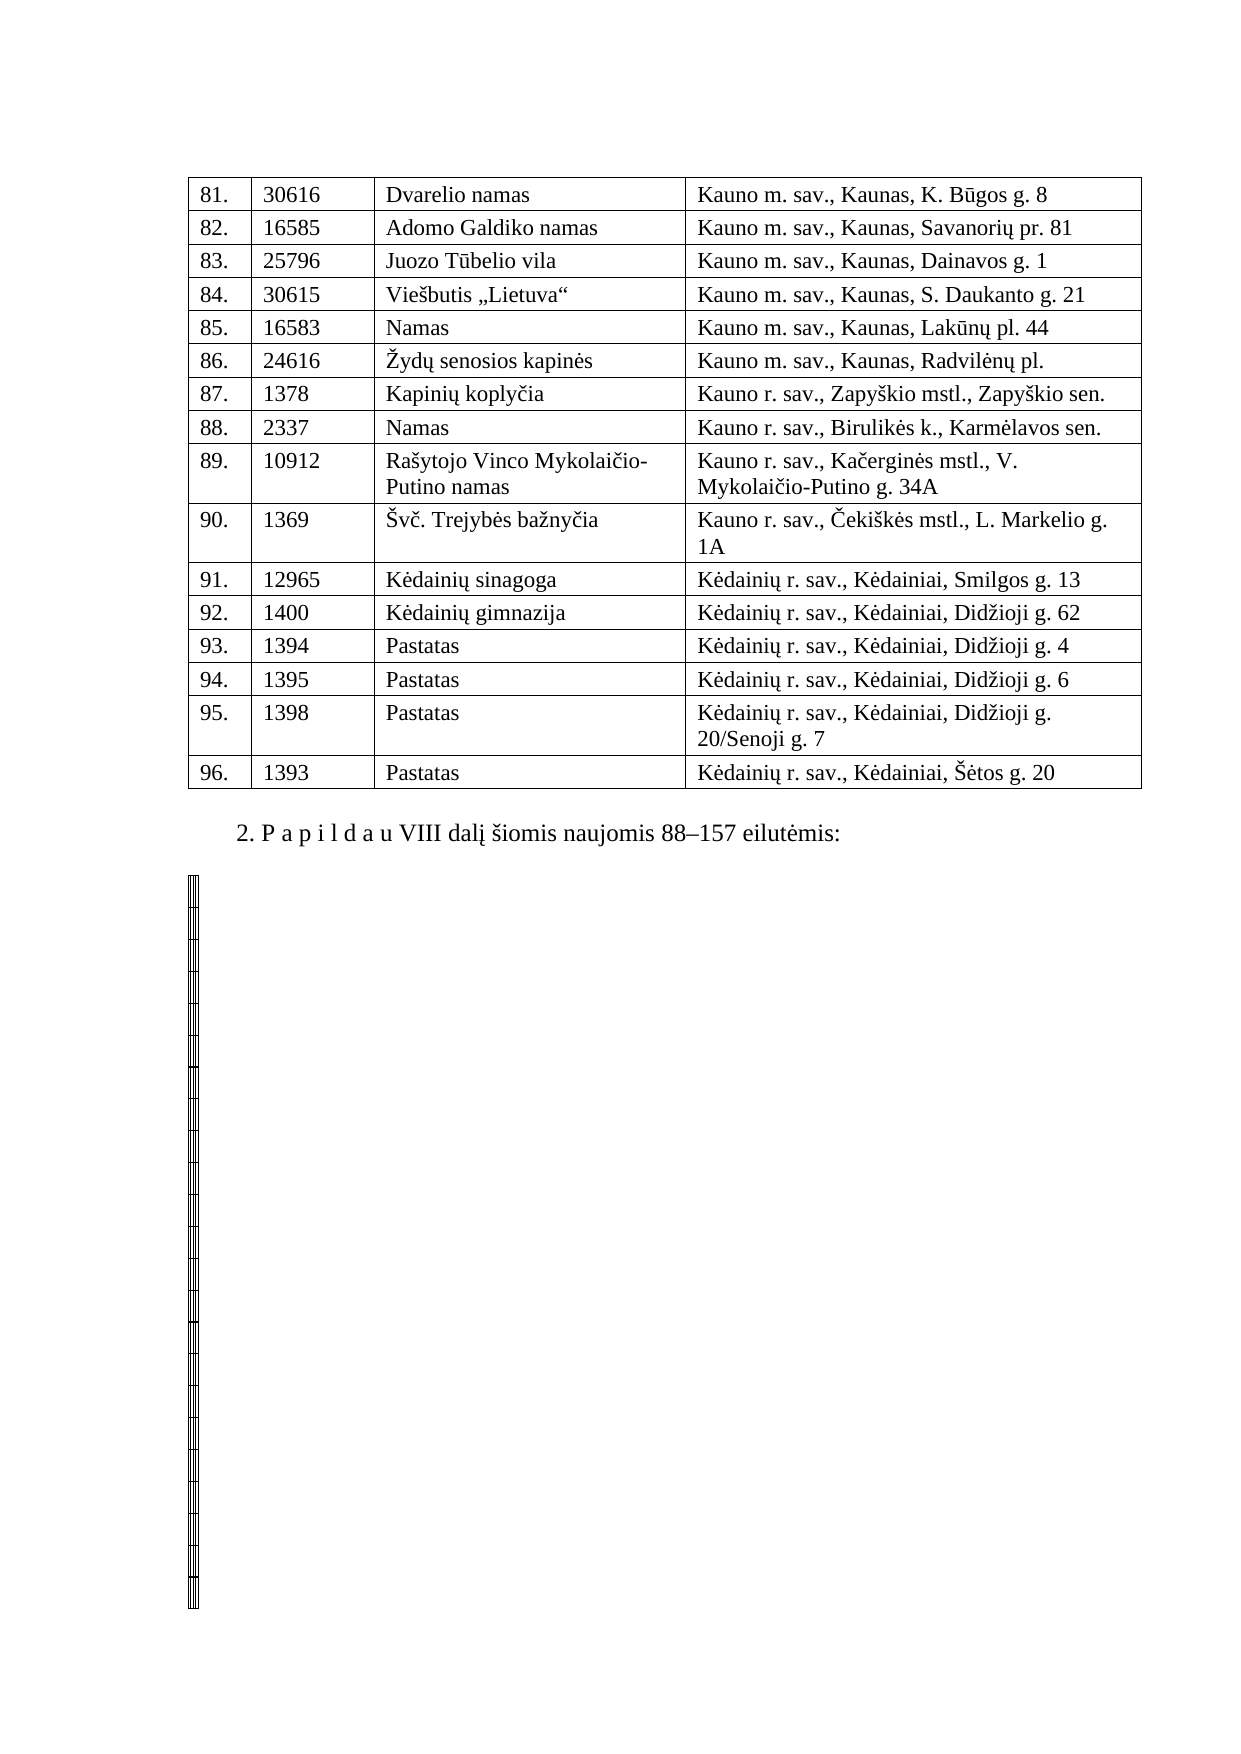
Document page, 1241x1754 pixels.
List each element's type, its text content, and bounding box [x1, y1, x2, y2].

table_cell Kauno r. sav., Čekiškės mstl., L. Markelio g. 1A [686, 504, 1141, 562]
table_cell Dvarelio namas [375, 178, 685, 210]
table_cell Kėdainių sinagoga [375, 563, 685, 595]
table_cell Rašytojo Vinco Mykolaičio-Putino namas [375, 444, 685, 503]
table_cell Kauno m. sav., Kaunas, Dainavos g. 1 [686, 245, 1141, 277]
table_cell Namas [375, 411, 685, 443]
table_cell 88. [189, 411, 251, 443]
table_cell Kauno m. sav., Kaunas, Lakūnų pl. 44 [686, 311, 1141, 343]
table_cell 12965 [252, 563, 374, 595]
table_cell 89. [189, 444, 251, 503]
table_cell Pastatas [375, 663, 685, 695]
table_cell 86. [189, 344, 251, 377]
table_cell Pastatas [375, 696, 685, 755]
table_cell 1378 [252, 378, 374, 410]
table_cell 91. [189, 563, 251, 595]
table_cell Juozo Tūbelio vila [375, 245, 685, 277]
table_cell Kėdainių r. sav., Kėdainiai, Didžioji g. 62 [686, 596, 1141, 629]
table_cell Kėdainių gimnazija [375, 596, 685, 629]
table_cell 1394 [252, 630, 374, 662]
table_cell 96. [189, 756, 251, 788]
table_cell Viešbutis „Lietuva“ [375, 278, 685, 310]
table_cell Kauno r. sav., Zapyškio mstl., Zapyškio sen. [686, 378, 1141, 410]
table_cell 95. [189, 696, 251, 755]
table_cell 16585 [252, 211, 374, 244]
table_cell Kauno r. sav., Kačerginės mstl., V. Mykolaičio-Putino g. 34A [686, 444, 1141, 503]
table_cell 24616 [252, 344, 374, 377]
table_cell Kėdainių r. sav., Kėdainiai, Didžioji g. 4 [686, 630, 1141, 662]
table_cell 1393 [252, 756, 374, 788]
table_cell 1398 [252, 696, 374, 755]
table_cell Kėdainių r. sav., Kėdainiai, Šėtos g. 20 [686, 756, 1141, 788]
table_cell Kėdainių r. sav., Kėdainiai, Didžioji g. 20/Senoji g. 7 [686, 696, 1141, 755]
table_cell 83. [189, 245, 251, 277]
table_cell 16583 [252, 311, 374, 343]
table_cell 1400 [252, 596, 374, 629]
table_cell 84. [189, 278, 251, 310]
table_cell Kėdainių r. sav., Kėdainiai, Didžioji g. 6 [686, 663, 1141, 695]
table_cell 30616 [252, 178, 374, 210]
table_cell 1395 [252, 663, 374, 695]
table_cell 94. [189, 663, 251, 695]
table_cell Adomo Galdiko namas [375, 211, 685, 244]
table_cell 92. [189, 596, 251, 629]
table_cell Kauno m. sav., Kaunas, Savanorių pr. 81 [686, 211, 1141, 244]
table_cell Pastatas [375, 630, 685, 662]
table_cell Namas [375, 311, 685, 343]
table_cell Pastatas [375, 756, 685, 788]
table_cell Kauno m. sav., Kaunas, K. Būgos g. 8 [686, 178, 1141, 210]
table_cell Kauno r. sav., Birulikės k., Karmėlavos sen. [686, 411, 1141, 443]
table_cell 82. [189, 211, 251, 244]
table_cell Kapinių koplyčia [375, 378, 685, 410]
table_cell Kauno m. sav., Kaunas, S. Daukanto g. 21 [686, 278, 1141, 310]
table_cell Žydų senosios kapinės [375, 344, 685, 377]
table_cell 81. [189, 178, 251, 210]
table_cell 2337 [252, 411, 374, 443]
table_cell 25796 [252, 245, 374, 277]
table_cell 90. [189, 504, 251, 562]
table_cell 93. [189, 630, 251, 662]
table_cell 10912 [252, 444, 374, 503]
text 2. P a p i l d a u VIII dalį šiomis naujomis 88–157 eilutėmis: [177, 818, 1181, 846]
table_cell Švč. Trejybės bažnyčia [375, 504, 685, 562]
table_cell 85. [189, 311, 251, 343]
table_cell Kėdainių r. sav., Kėdainiai, Smilgos g. 13 [686, 563, 1141, 595]
table_cell 87. [189, 378, 251, 410]
table_cell 1369 [252, 504, 374, 562]
table_cell 30615 [252, 278, 374, 310]
table_cell Kauno m. sav., Kaunas, Radvilėnų pl. [686, 344, 1141, 377]
